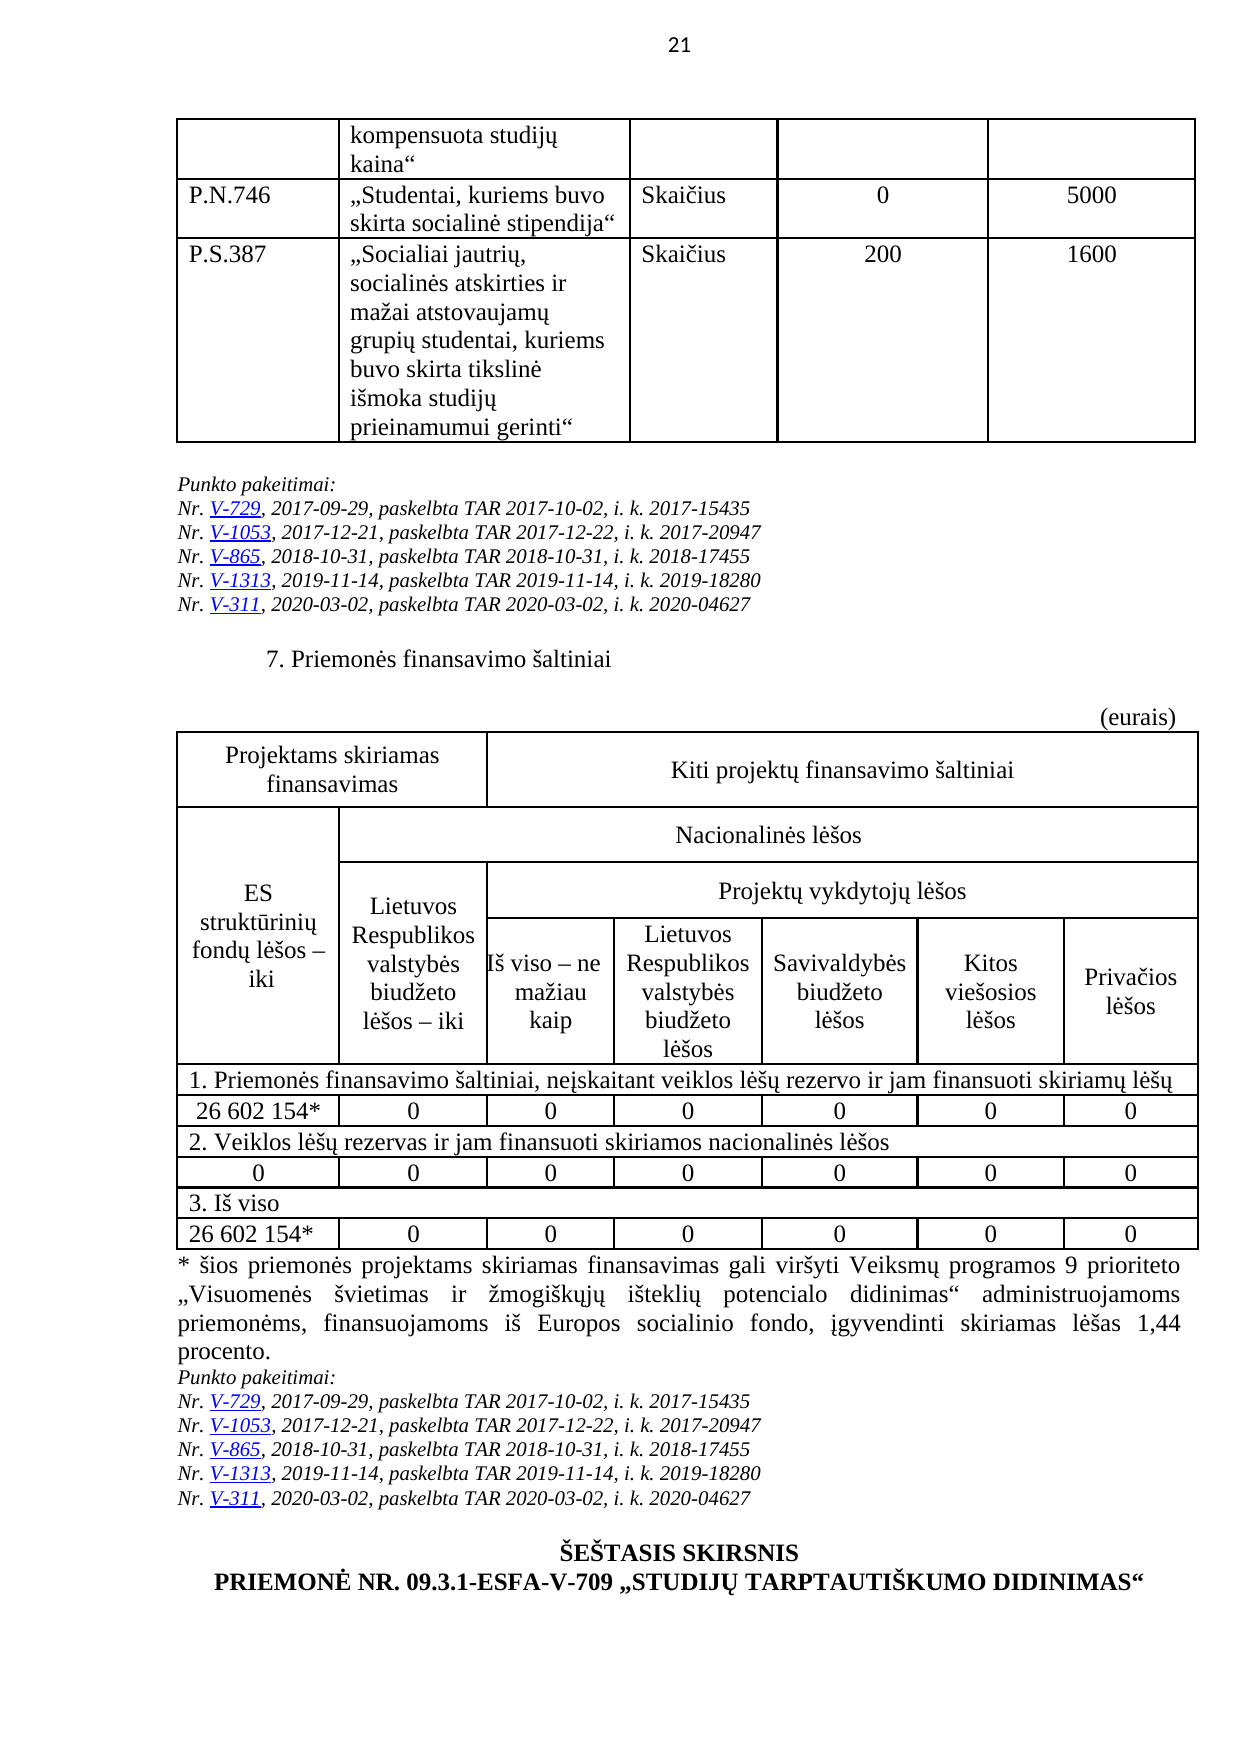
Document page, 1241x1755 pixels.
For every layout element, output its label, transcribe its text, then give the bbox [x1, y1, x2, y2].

table_cell 0 [1065, 1219, 1197, 1248]
table_cell 0 [763, 1158, 916, 1186]
table_cell 1. Priemonės finansavimo šaltiniai, neįskaitant veiklos lėšų rezervo ir jam finansuoti skiriamų lėšų [178, 1065, 1197, 1094]
table_cell 0 [919, 1158, 1063, 1186]
table_cell 0 [919, 1219, 1063, 1248]
table_cell Nacionalinės lėšos [340, 808, 1197, 861]
text Nr. V-311, 2020-03-02, paskelbta TAR 2020-03-02, i. k. 2020-04627 [177, 1485, 1181, 1509]
text Nr. V-311, 2020-03-02, paskelbta TAR 2020-03-02, i. k. 2020-04627 [177, 592, 1181, 616]
text 7. Priemonės finansavimo šaltiniai [266, 644, 1181, 673]
table_cell 0 [779, 180, 987, 237]
table_cell [631, 120, 776, 178]
table_header Kiti projektų finansavimo šaltiniai [488, 733, 1197, 806]
table_cell 0 [340, 1158, 486, 1186]
text * šios priemonės projektams skiriamas finansavimas gali viršyti Veiksmų programos 9 prioriteto „Visuomenės švietimas ir žmogiškųjų išteklių potencialo didinimas“ administruojamoms priemonėms, finansuojamoms iš Europos socialinio fondo, įgyvendinti skiriamas lėšas 1,44 procento. [177, 1250, 1181, 1365]
text Nr. V-729, 2017-09-29, paskelbta TAR 2017-10-02, i. k. 2017-15435 [177, 1389, 1181, 1413]
table_cell 0 [919, 1096, 1063, 1125]
table_cell 0 [488, 1158, 613, 1186]
table_cell 0 [488, 1096, 613, 1125]
table_cell Lietuvos Respublikos valstybės biudžeto lėšos [615, 919, 761, 1063]
table_cell 0 [615, 1219, 761, 1248]
text Nr. V-865, 2018-10-31, paskelbta TAR 2018-10-31, i. k. 2018-17455 [177, 544, 1181, 568]
table_cell 200 [779, 239, 987, 441]
table_cell 0 [1065, 1096, 1197, 1125]
text Nr. V-1313, 2019-11-14, paskelbta TAR 2019-11-14, i. k. 2019-18280 [177, 1461, 1181, 1485]
table_cell 0 [488, 1219, 613, 1248]
table_cell 5000 [989, 180, 1194, 237]
table_cell Skaičius [631, 180, 776, 237]
table_cell Privačios lėšos [1065, 919, 1197, 1063]
table_cell 0 [615, 1158, 761, 1186]
text Nr. V-1313, 2019-11-14, paskelbta TAR 2019-11-14, i. k. 2019-18280 [177, 568, 1181, 592]
text PRIEMONĖ NR. 09.3.1-ESFA-V-709 „STUDIJŲ TARPTAUTIŠKUMO DIDINIMAS“ [177, 1567, 1181, 1596]
table_cell ES struktūrinių fondų lėšos – iki [178, 808, 338, 1063]
table_cell 26 602 154* [178, 1219, 338, 1248]
table_cell 0 [340, 1219, 486, 1248]
text ŠEŠTASIS SKIRSNIS [177, 1538, 1181, 1567]
table_cell 26 602 154* [178, 1096, 338, 1125]
table_cell 2. Veiklos lėšų rezervas ir jam finansuoti skiriamos nacionalinės lėšos [178, 1127, 1197, 1156]
table_cell [779, 120, 987, 178]
table_cell P.S.387 [178, 239, 338, 441]
table_cell [989, 120, 1194, 178]
table_cell Lietuvos Respublikos valstybės biudžeto lėšos – iki [340, 863, 486, 1063]
table_cell 0 [615, 1096, 761, 1125]
table_cell 0 [1065, 1158, 1197, 1186]
table_cell Projektų vykdytojų lėšos [488, 863, 1197, 917]
table_cell Kitos viešosios lėšos [919, 919, 1063, 1063]
table_cell 0 [178, 1158, 338, 1186]
table_cell 0 [763, 1096, 916, 1125]
text Nr. V-729, 2017-09-29, paskelbta TAR 2017-10-02, i. k. 2017-15435 [177, 496, 1181, 519]
table_cell P.N.746 [178, 180, 338, 237]
table_cell Savivaldybės biudžeto lėšos [763, 919, 916, 1063]
table_cell 3. Iš viso [178, 1189, 1197, 1217]
table_cell 0 [340, 1096, 486, 1125]
table_cell 0 [763, 1219, 916, 1248]
text Punkto pakeitimai: [177, 1365, 1181, 1389]
table_cell „Socialiai jautrių, socialinės atskirties ir mažai atstovaujamų grupių studentai, kuriems buvo skirta tikslinė išmoka studijų prieinamumui gerinti“ [340, 239, 629, 441]
table_cell Iš viso – ne mažiau kaip [488, 919, 613, 1063]
table_cell 1600 [989, 239, 1194, 441]
table_cell [178, 120, 338, 178]
table_cell „Studentai, kuriems buvo skirta socialinė stipendija“ [340, 180, 629, 237]
table_cell kompensuota studijų kaina“ [340, 120, 629, 178]
text Nr. V-865, 2018-10-31, paskelbta TAR 2018-10-31, i. k. 2018-17455 [177, 1437, 1181, 1461]
text Punkto pakeitimai: [177, 471, 1181, 496]
text (eurais) [957, 702, 1181, 731]
text Nr. V-1053, 2017-12-21, paskelbta TAR 2017-12-22, i. k. 2017-20947 [177, 1413, 1181, 1437]
text Nr. V-1053, 2017-12-21, paskelbta TAR 2017-12-22, i. k. 2017-20947 [177, 519, 1181, 544]
table_cell Skaičius [631, 239, 776, 441]
table_header Projektams skiriamas finansavimas [178, 733, 486, 806]
